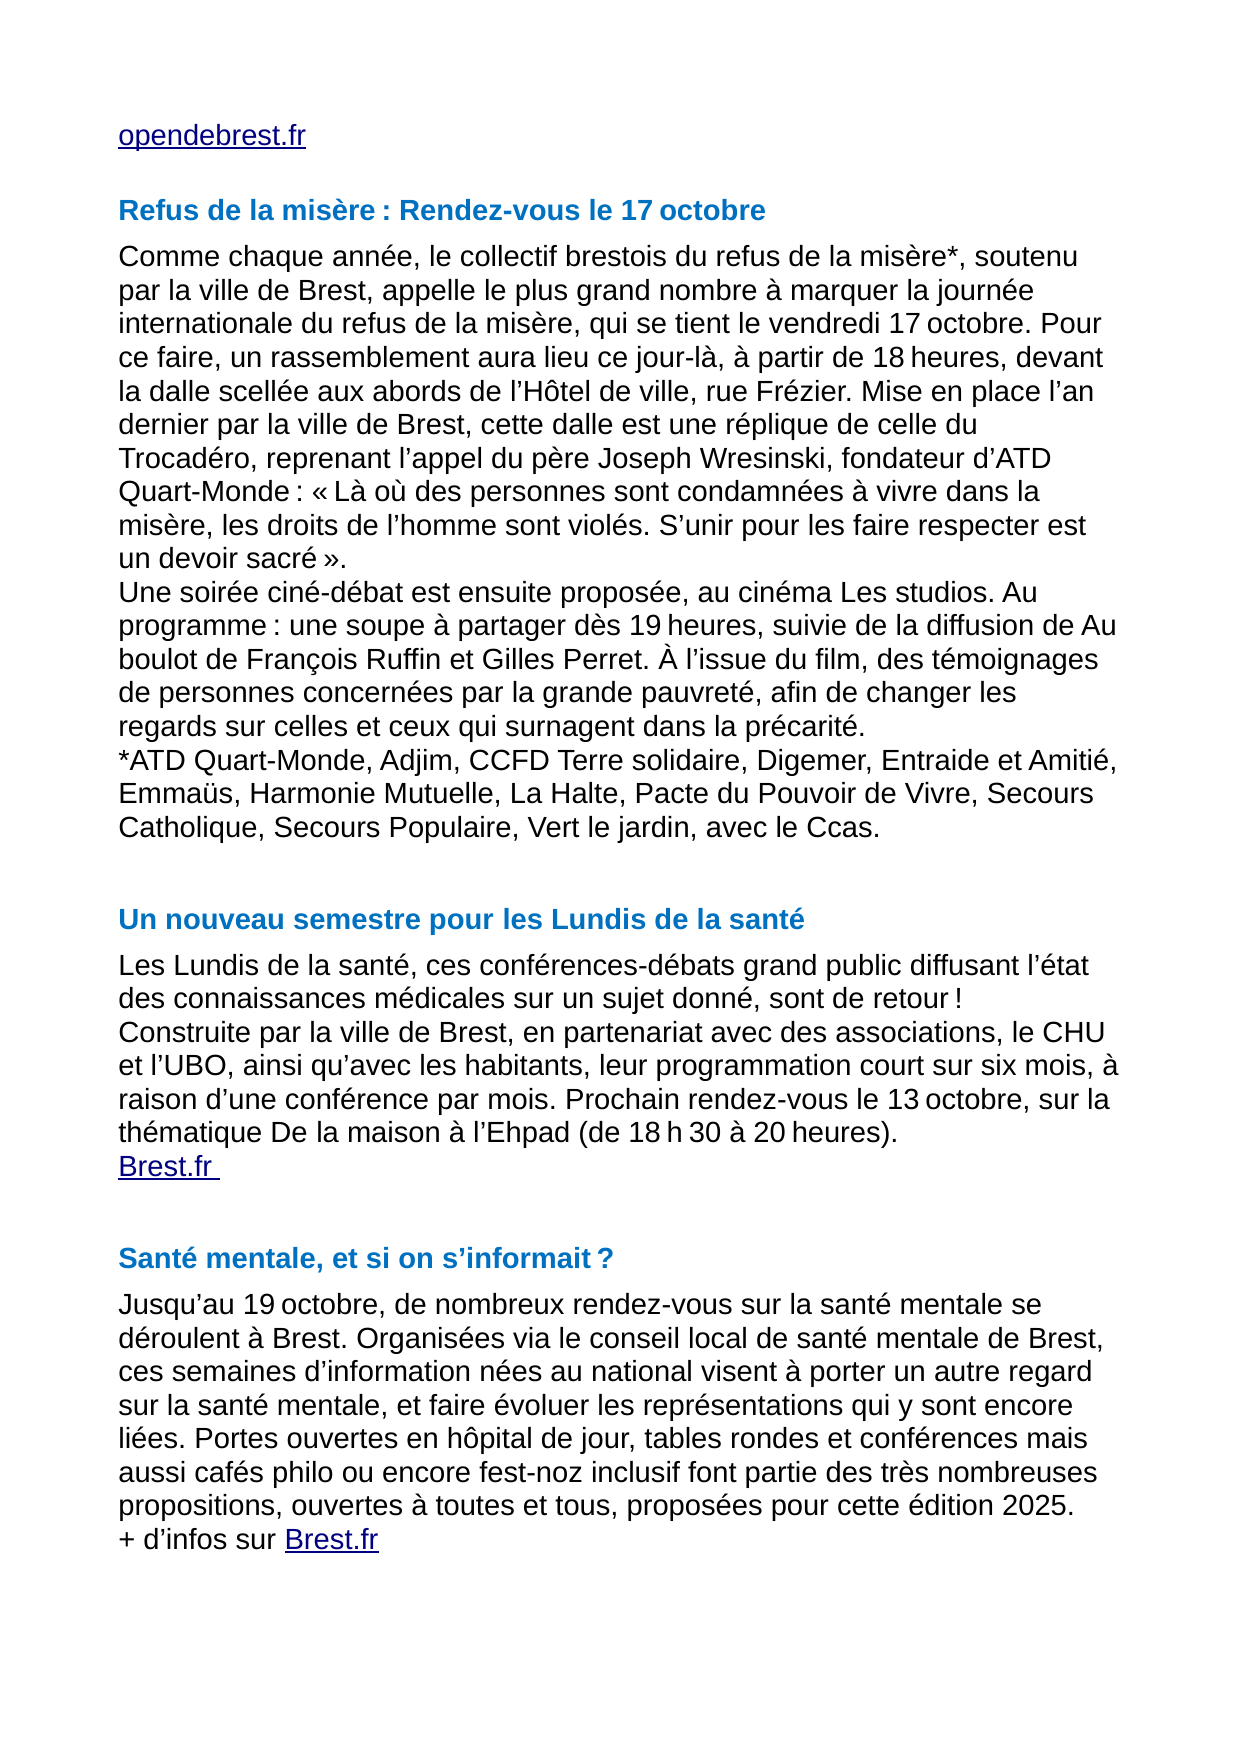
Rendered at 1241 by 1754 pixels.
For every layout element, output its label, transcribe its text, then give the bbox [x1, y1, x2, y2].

text *ATD Quart-Monde, Adjim, CCFD Terre solidaire, Digemer, Entraide et Amitié, Emmaüs, Harmonie Mutuelle, La Halte, Pacte du Pouvoir de Vivre, Secours Catholique, Secours Populaire, Vert le jardin, avec le Ccas. [118, 743, 1122, 843]
text Les Lundis de la santé, ces conférences-débats grand public diffusant l’état des connaissances médicales sur un sujet donné, sont de retour ! [118, 948, 1122, 1015]
text + d’infos sur Brest.fr [118, 1522, 1122, 1556]
subtitle Refus de la misère : Rendez-vous le 17 octobre [118, 193, 1122, 227]
subtitle Un nouveau semestre pour les Lundis de la santé [118, 902, 1122, 935]
text Jusqu’au 19 octobre, de nombreux rendez-vous sur la santé mentale se déroulent à Brest. Organisées via le conseil local de santé mentale de Brest, ces semaines d’information nées au national visent à porter un autre regard sur la santé mentale, et faire évoluer les représentations qui y sont encore liées. Portes ouvertes en hôpital de jour, tables rondes et conférences mais aussi cafés philo ou encore fest-noz inclusif font partie des très nombreuses propositions, ouvertes à toutes et tous, proposées pour cette édition 2025. [118, 1287, 1122, 1522]
text Brest.fr [118, 1149, 1122, 1183]
subtitle Santé mentale, et si on s’informait ? [118, 1241, 1122, 1275]
text opendebrest.fr [118, 118, 1122, 152]
text Une soirée ciné-débat est ensuite proposée, au cinéma Les studios. Au programme : une soupe à partager dès 19 heures, suivie de la diffusion de Au boulot de François Ruffin et Gilles Perret. À l’issue du film, des témoignages de personnes concernées par la grande pauvreté, afin de changer les regards sur celles et ceux qui surnagent dans la précarité. [118, 575, 1122, 743]
text Comme chaque année, le collectif brestois du refus de la misère*, soutenu par la ville de Brest, appelle le plus grand nombre à marquer la journée internationale du refus de la misère, qui se tient le vendredi 17 octobre. Pour ce faire, un rassemblement aura lieu ce jour-là, à partir de 18 heures, devant la dalle scellée aux abords de l’Hôtel de ville, rue Frézier. Mise en place l’an dernier par la ville de Brest, cette dalle est une réplique de celle du Trocadéro, reprenant l’appel du père Joseph Wresinski, fondateur d’ATD Quart-Monde : « Là où des personnes sont condamnées à vivre dans la misère, les droits de l’homme sont violés. S’unir pour les faire respecter est un devoir sacré ». [118, 239, 1122, 575]
text Construite par la ville de Brest, en partenariat avec des associations, le CHU et l’UBO, ainsi qu’avec les habitants, leur programmation court sur six mois, à raison d’une conférence par mois. Prochain rendez-vous le 13 octobre, sur la thématique De la maison à l’Ehpad (de 18 h 30 à 20 heures). [118, 1015, 1122, 1149]
